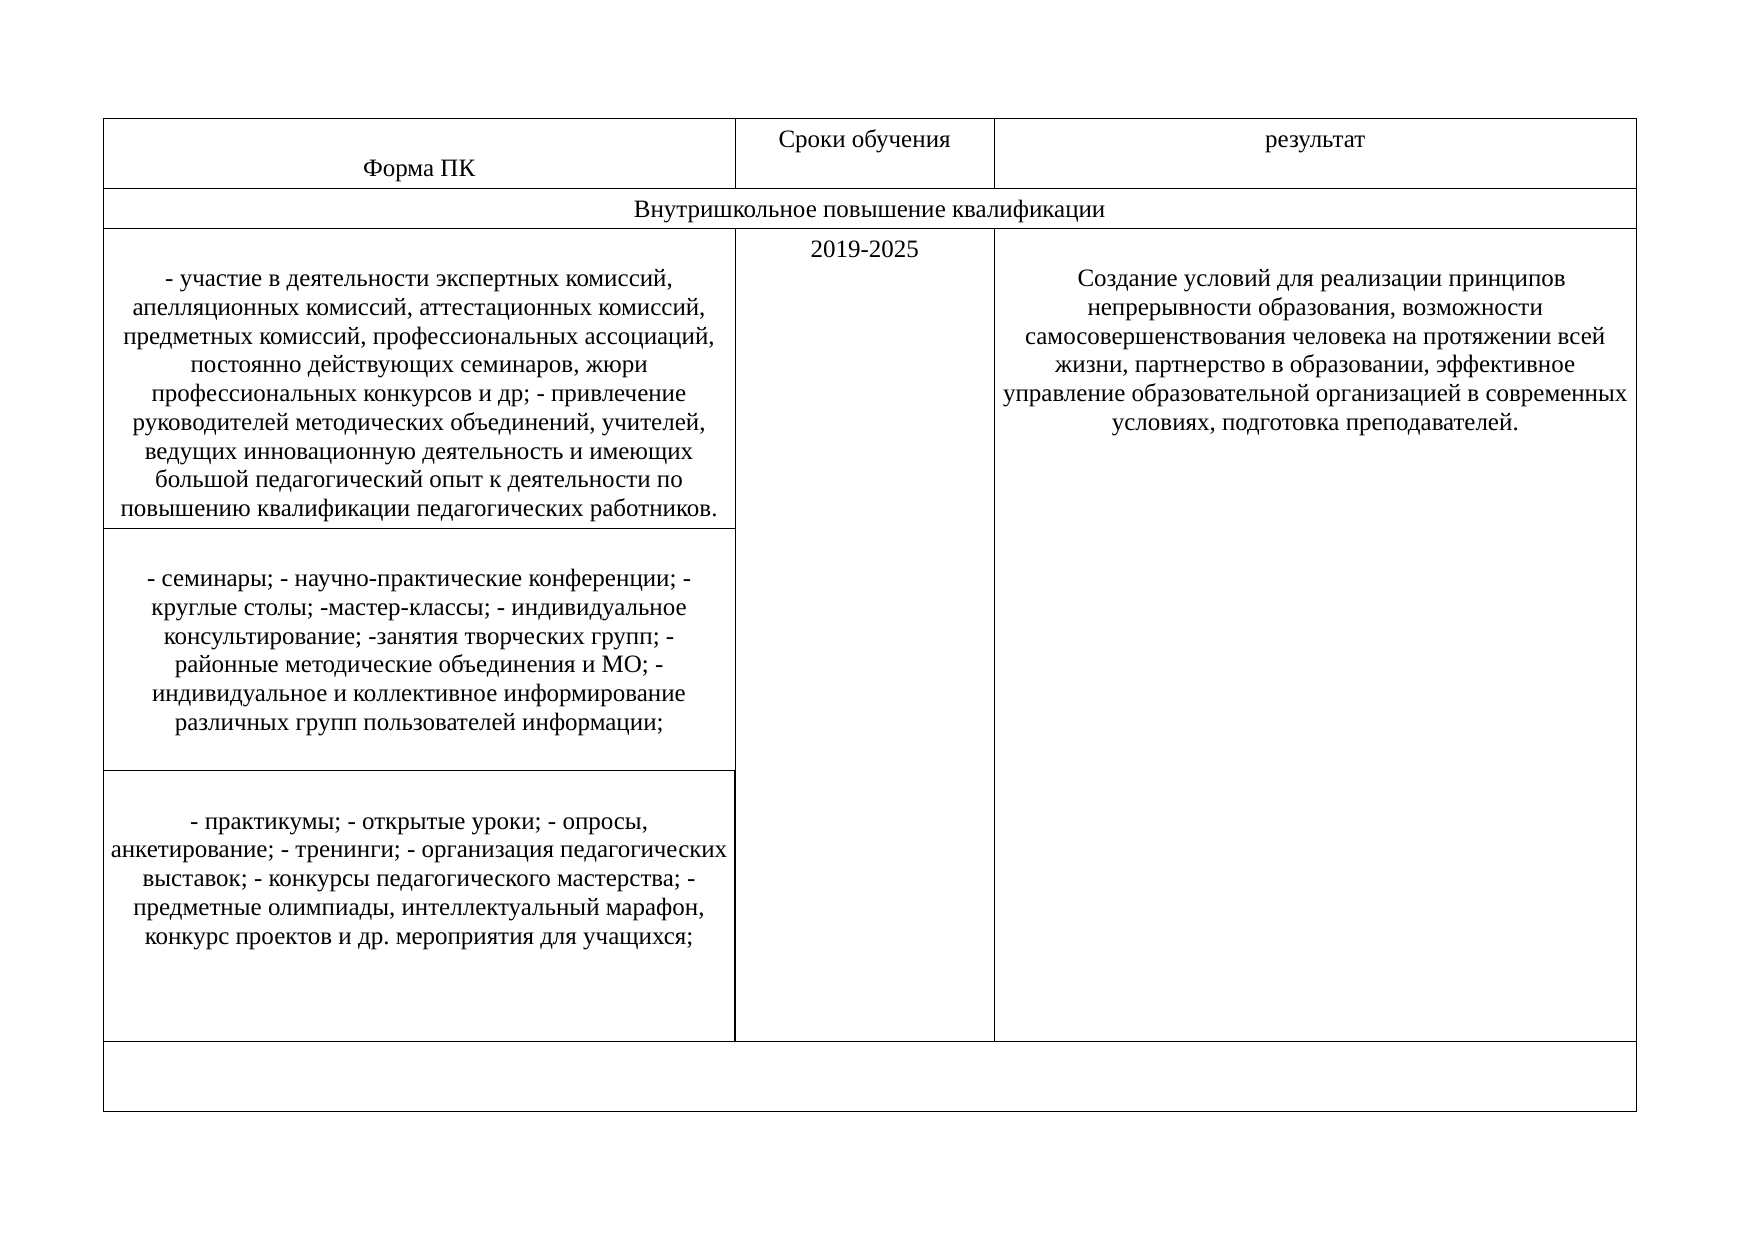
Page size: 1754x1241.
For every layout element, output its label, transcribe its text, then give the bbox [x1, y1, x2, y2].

table_cell Создание условий для реализации принципов непрерывности образования, возможности самосовершенствования человека на протяжении всей жизни, партнерство в образовании, эффективное управление образовательной организацией в современных условиях, подготовка преподавателей. [995, 229, 1636, 1041]
table_cell - семинары; - научно-практические конференции; - круглые столы; -мастер-классы; - индивидуальное консультирование; -занятия творческих групп; - районные методические объединения и МО; - индивидуальное и коллективное информирование различных групп пользователей информации; [104, 529, 735, 770]
table_header результат [995, 119, 1636, 188]
table_header Форма ПК [104, 119, 735, 188]
table_cell [104, 1042, 1636, 1111]
table_cell - практикумы; - открытые уроки; - опросы, анкетирование; - тренинги; - организация педагогических выставок; - конкурсы педагогического мастерства; - предметные олимпиады, интеллектуальный марафон, конкурс проектов и др. мероприятия для учащихся; [104, 771, 734, 1041]
table_header Сроки обучения [736, 119, 994, 188]
table_cell Внутришкольное повышение квалификации [104, 189, 1636, 228]
table_cell - участие в деятельности экспертных комиссий, апелляционных комиссий, аттестационных комиссий, предметных комиссий, профессиональных ассоциаций, постоянно действующих семинаров, жюри профессиональных конкурсов и др; - привлечение руководителей методических объединений, учителей, ведущих инновационную деятельность и имеющих большой педагогический опыт к деятельности по повышению квалификации педагогических работников. [104, 229, 735, 528]
table_cell 2019-2025 [736, 229, 994, 1041]
